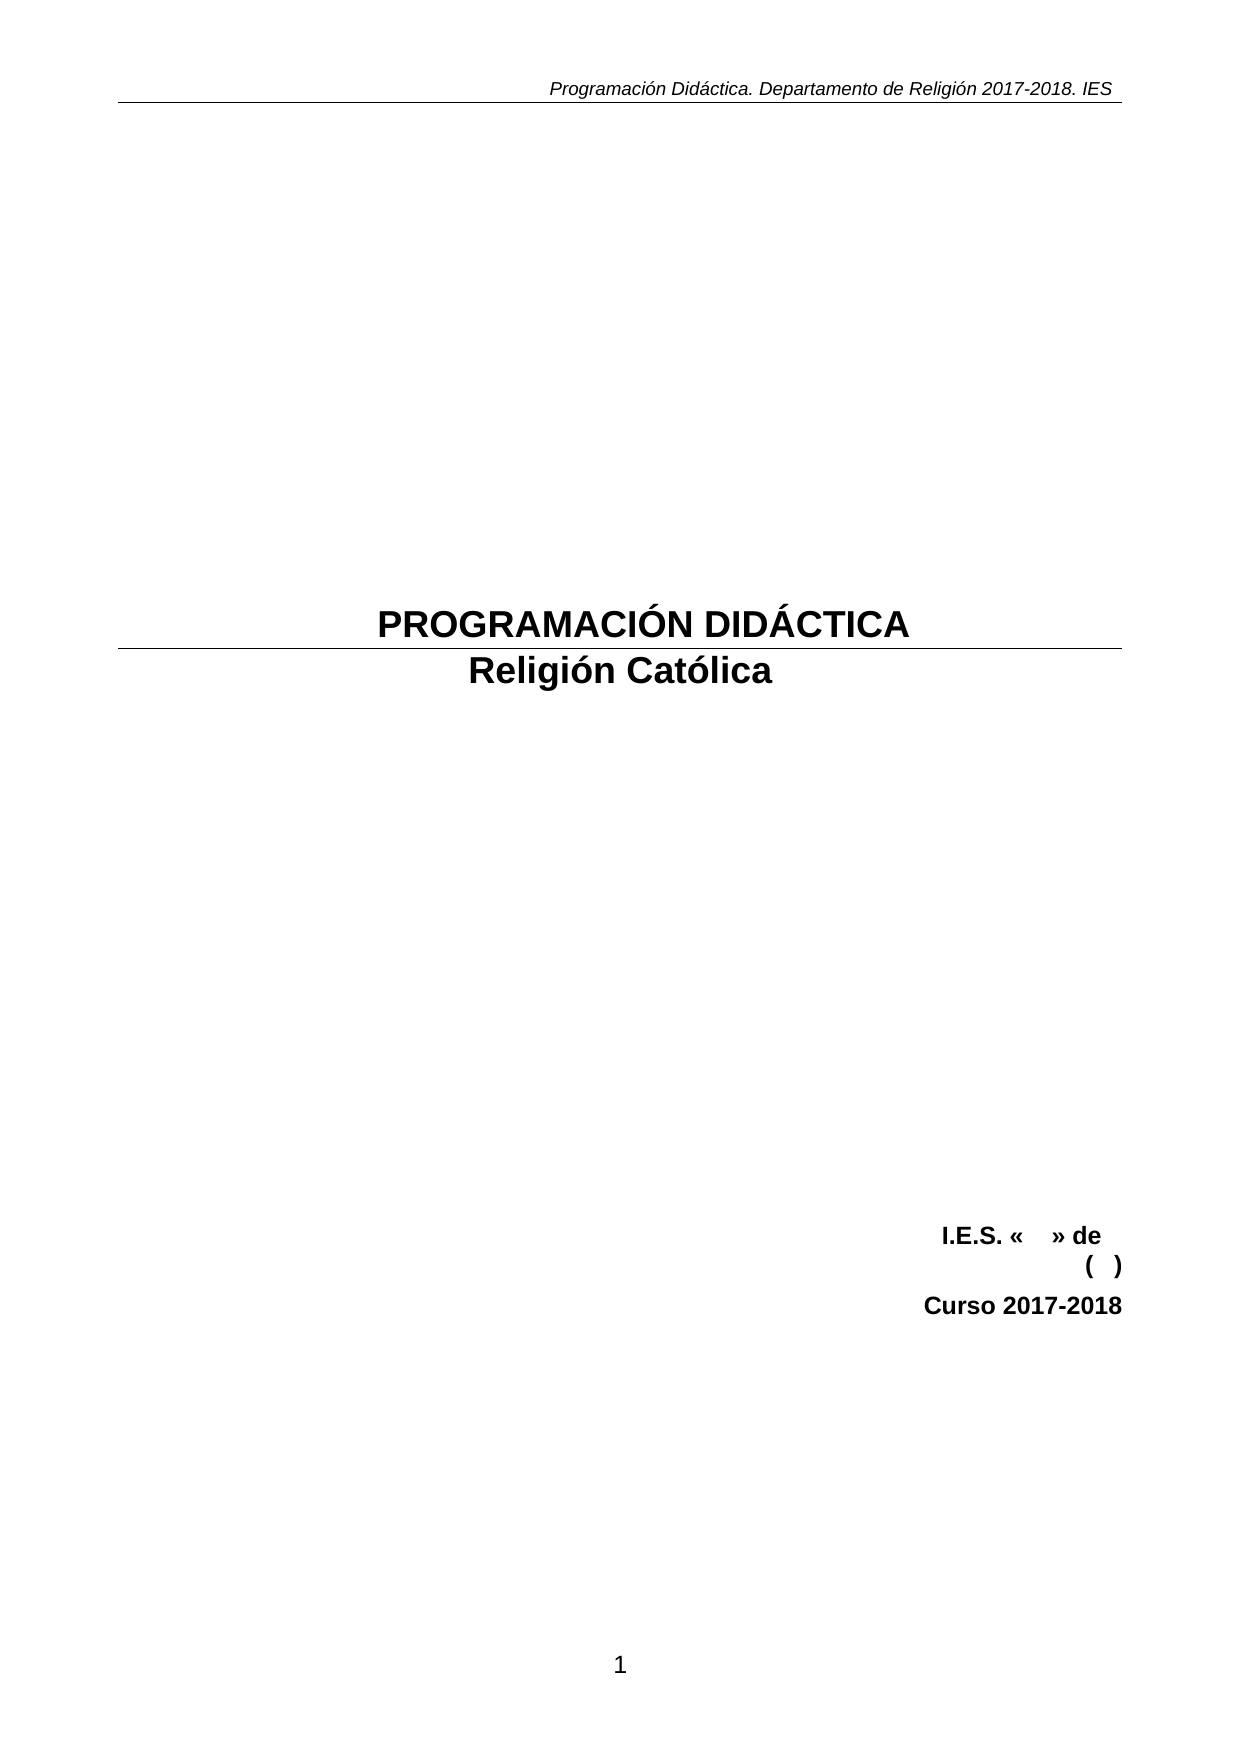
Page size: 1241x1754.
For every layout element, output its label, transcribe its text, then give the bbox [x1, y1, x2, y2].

subtitle PROGRAMACIÓN DIDÁCTICA [118, 599, 1122, 648]
subtitle I.E.S. « » de ( ) [118, 1221, 1122, 1279]
subtitle Curso 2017-2018 [118, 1291, 1122, 1320]
text Religión Católica [118, 649, 1122, 691]
